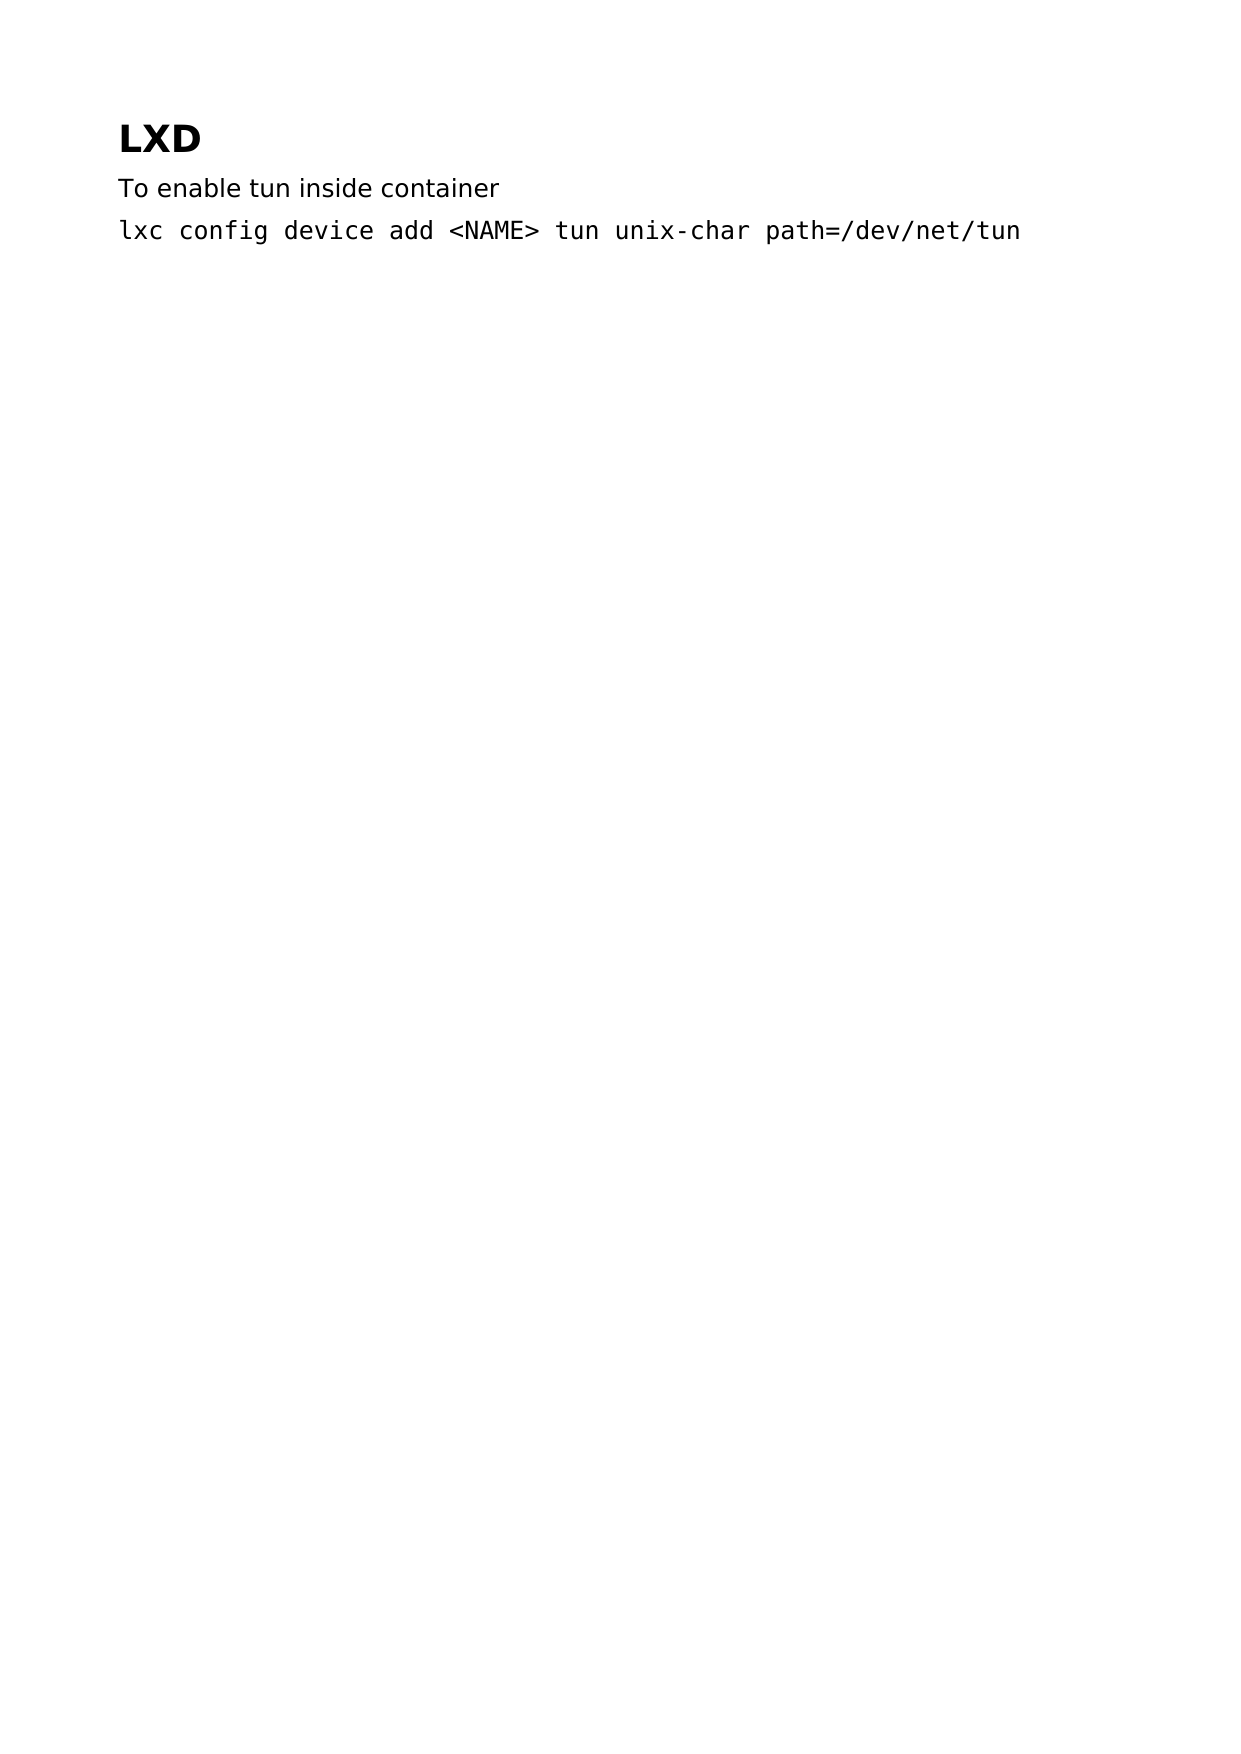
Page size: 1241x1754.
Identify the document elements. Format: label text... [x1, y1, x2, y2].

subtitle LXD [118, 118, 1122, 162]
text lxc config device add <NAME> tun unix-char path=/dev/net/tun [118, 216, 1122, 245]
text To enable tun inside container [118, 174, 1122, 203]
